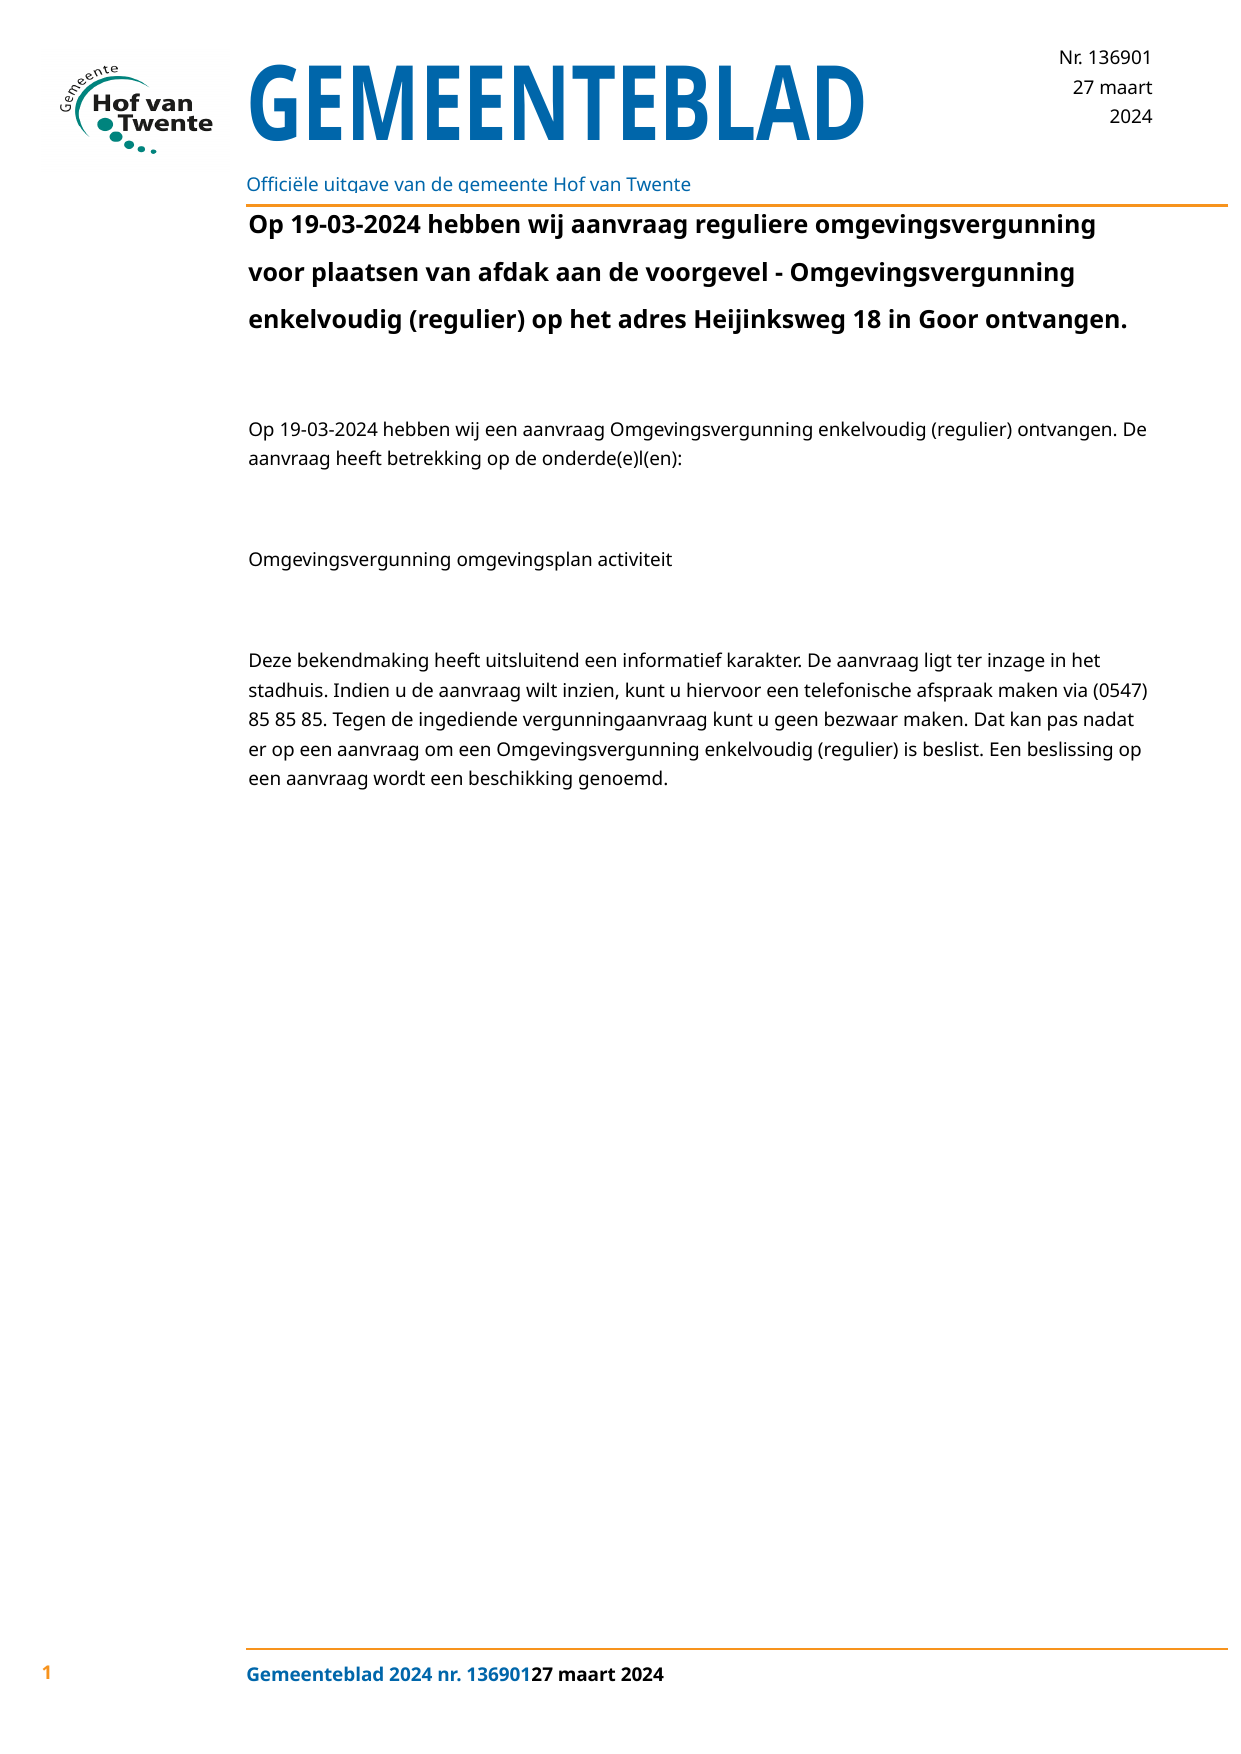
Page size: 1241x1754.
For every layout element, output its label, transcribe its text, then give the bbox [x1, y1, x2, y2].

text Op 19-03-2024 hebben wij aanvraag reguliere omgevingsvergunning voor plaatsen van afdak aan de voorgevel - Omgevingsvergunning enkelvoudig (regulier) op het adres Heijinksweg 18 in Goor ontvangen. [248, 207, 1152, 336]
text Deze bekendmaking heeft uitsluitend een informatief karakter. De aanvraag ligt ter inzage in het stadhuis. Indien u de aanvraag wilt inzien, kunt u hiervoor een telefonische afspraak maken via (0547) 85 85 85. Tegen de ingediende vergunningaanvraag kunt u geen bezwaar maken. Dat kan pas nadat er op een aanvraag om een Omgevingsvergunning enkelvoudig (regulier) is beslist. Een beslissing op een aanvraag wordt een beschikking genoemd. [248, 647, 1152, 791]
picture [41, 47, 231, 172]
text Omgevingsvergunning omgevingsplan activiteit [248, 546, 1152, 572]
text Op 19-03-2024 hebben wij een aanvraag Omgevingsvergunning enkelvoudig (regulier) ontvangen. De aanvraag heeft betrekking op de onderde(e)l(en): [248, 416, 1152, 471]
